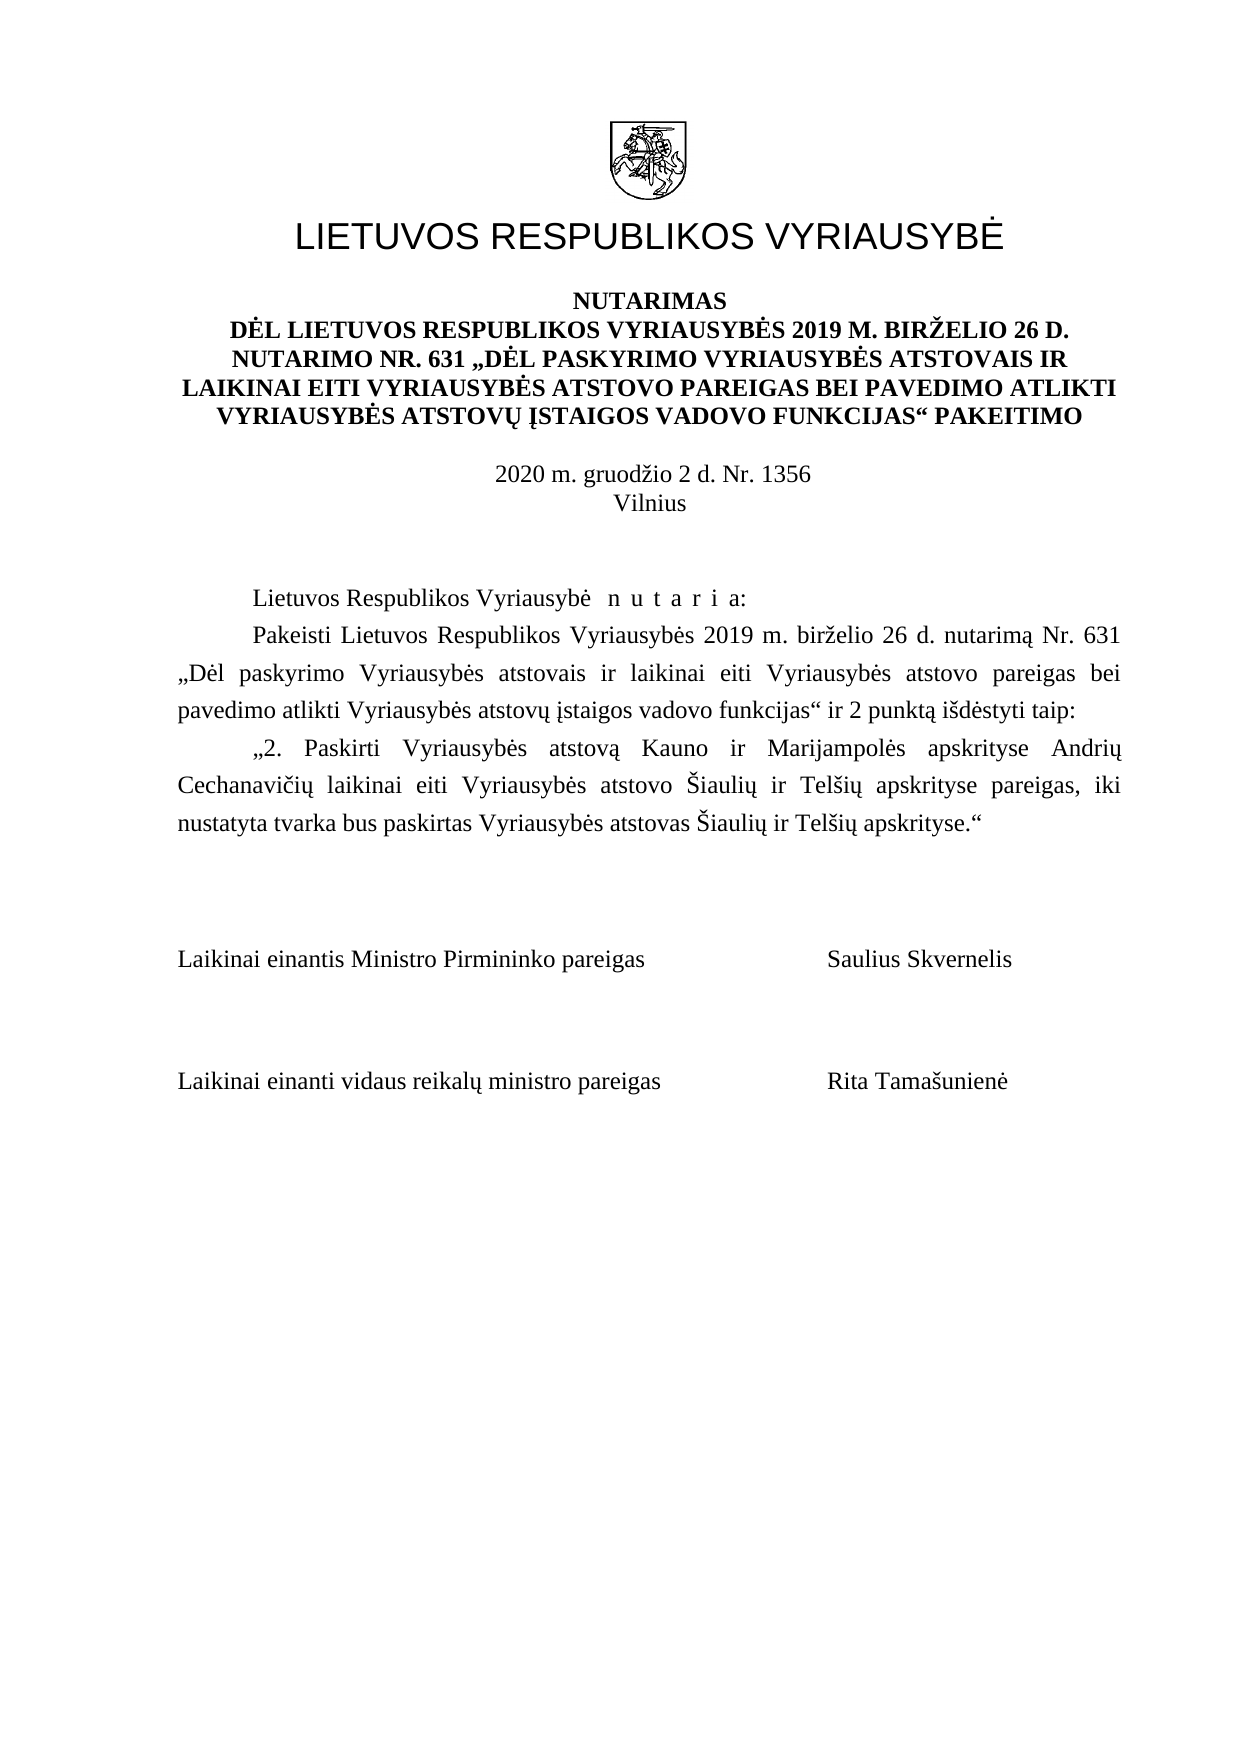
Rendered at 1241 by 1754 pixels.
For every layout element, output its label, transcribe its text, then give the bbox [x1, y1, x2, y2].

text 2020 m. gruodžio 2 d. Nr. 1356 [177, 459, 1122, 488]
text Laikinai einantis Ministro Pirmininko pareigas Saulius Skvernelis [177, 944, 1122, 973]
text Laikinai einanti vidaus reikalų ministro pareigas Rita Tamašunienė [177, 1066, 1122, 1095]
text Vilnius [177, 488, 1122, 516]
text DĖL LIETUVOS RESPUBLIKOS VYRIAUSYBĖS 2019 M. BIRŽELIO 26 D. NUTARIMO NR. 631 „DĖL paskyrimo Vyriausybės atstovais ir laikinai eiti vyriausybės atstovo Pareigas bei pavedimo atlikti vyriausybės atstovų įstaigos vadovo FUNKCIJAS“ PAKEITIMO [177, 315, 1122, 430]
text Lietuvos Respublikos Vyriausybė [177, 214, 1122, 258]
text „2. Paskirti Vyriausybės atstovą Kauno ir Marijampolės apskrityse Andrių Cechanavičių laikinai eiti Vyriausybės atstovo Šiaulių ir Telšių apskrityse pareigas, iki nustatyta tvarka bus paskirtas Vyriausybės atstovas Šiaulių ir Telšių apskrityse.“ [177, 724, 1122, 836]
text Pakeisti Lietuvos Respublikos Vyriausybės 2019 m. birželio 26 d. nutarimą Nr. 631 „Dėl paskyrimo Vyriausybės atstovais ir laikinai eiti Vyriausybės atstovo pareigas bei pavedimo atlikti Vyriausybės atstovų įstaigos vadovo funkcijas“ ir 2 punktą išdėstyti taip: [177, 611, 1122, 724]
text Lietuvos Respublikos Vyriausybė nutaria: [177, 574, 1122, 611]
text nutarimas [177, 286, 1122, 315]
